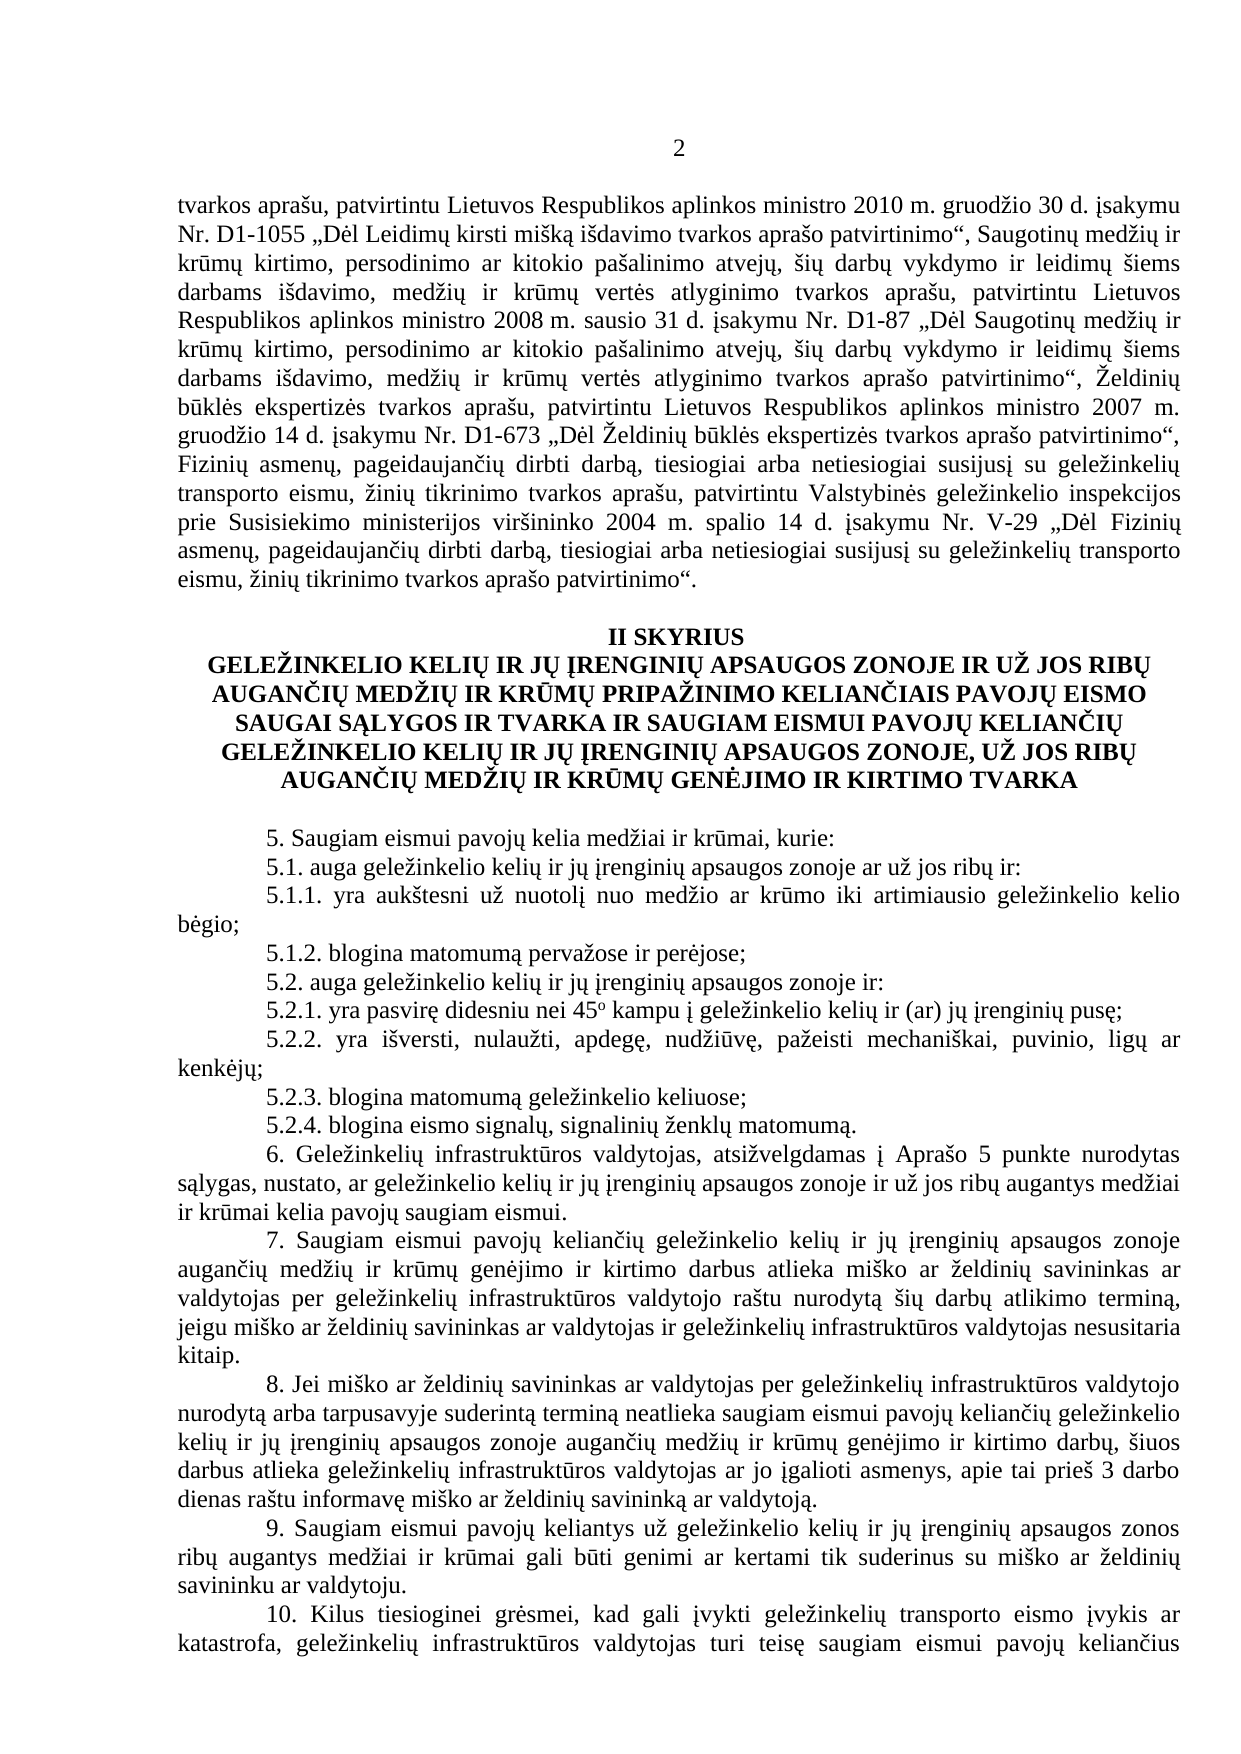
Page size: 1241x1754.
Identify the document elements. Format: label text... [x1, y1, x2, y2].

text 5.2.1. yra pasvirę didesniu nei 45o kampu į geležinkelio kelių ir (ar) jų įrenginių pusę; [177, 995, 1181, 1024]
text 5.2.2. yra išversti, nulaužti, apdegę, nudžiūvę, pažeisti mechaniškai, puvinio, ligų ar kenkėjų; [177, 1024, 1181, 1082]
text 5.2.3. blogina matomumą geležinkelio keliuose; [177, 1082, 1181, 1110]
text 5.2. auga geležinkelio kelių ir jų įrenginių apsaugos zonoje ir: [177, 967, 1181, 995]
text 5. Saugiam eismui pavojų kelia medžiai ir krūmai, kurie: [177, 823, 1181, 852]
text 10. Kilus tiesioginei grėsmei, kad gali įvykti geležinkelių transporto eismo įvykis ar katastrofa, geležinkelių infrastruktūros valdytojas turi teisę saugiam eismui pavojų keliančius [177, 1599, 1181, 1657]
text tvarkos aprašu, patvirtintu Lietuvos Respublikos aplinkos ministro 2010 m. gruodžio 30 d. įsakymu Nr. D1-1055 „Dėl Leidimų kirsti mišką išdavimo tvarkos aprašo patvirtinimo“, Saugotinų medžių ir krūmų kirtimo, persodinimo ar kitokio pašalinimo atvejų, šių darbų vykdymo ir leidimų šiems darbams išdavimo, medžių ir krūmų vertės atlyginimo tvarkos aprašu, patvirtintu Lietuvos Respublikos aplinkos ministro 2008 m. sausio 31 d. įsakymu Nr. D1-87 „Dėl Saugotinų medžių ir krūmų kirtimo, persodinimo ar kitokio pašalinimo atvejų, šių darbų vykdymo ir leidimų šiems darbams išdavimo, medžių ir krūmų vertės atlyginimo tvarkos aprašo patvirtinimo“, Želdinių būklės ekspertizės tvarkos aprašu, patvirtintu Lietuvos Respublikos aplinkos ministro 2007 m. gruodžio 14 d. įsakymu Nr. D1-673 „Dėl Želdinių būklės ekspertizės tvarkos aprašo patvirtinimo“, Fizinių asmenų, pageidaujančių dirbti darbą, tiesiogiai arba netiesiogiai susijusį su geležinkelių transporto eismu, žinių tikrinimo tvarkos aprašu, patvirtintu Valstybinės geležinkelio inspekcijos prie Susisiekimo ministerijos viršininko 2004 m. spalio 14 d. įsakymu Nr. V-29 „Dėl Fizinių asmenų, pageidaujančių dirbti darbą, tiesiogiai arba netiesiogiai susijusį su geležinkelių transporto eismu, žinių tikrinimo tvarkos aprašo patvirtinimo“. [177, 190, 1181, 593]
text 9. Saugiam eismui pavojų keliantys už geležinkelio kelių ir jų įrenginių apsaugos zonos ribų augantys medžiai ir krūmai gali būti genimi ar kertami tik suderinus su miško ar želdinių savininku ar valdytoju. [177, 1513, 1181, 1599]
text 8. Jei miško ar želdinių savininkas ar valdytojas per geležinkelių infrastruktūros valdytojo nurodytą arba tarpusavyje suderintą terminą neatlieka saugiam eismui pavojų keliančių geležinkelio kelių ir jų įrenginių apsaugos zonoje augančių medžių ir krūmų genėjimo ir kirtimo darbų, šiuos darbus atlieka geležinkelių infrastruktūros valdytojas ar jo įgalioti asmenys, apie tai prieš 3 darbo dienas raštu informavę miško ar želdinių savininką ar valdytoją. [177, 1369, 1181, 1513]
text 5.2.4. blogina eismo signalų, signalinių ženklų matomumą. [177, 1110, 1181, 1139]
text 5.1.2. blogina matomumą pervažose ir perėjose; [177, 938, 1181, 967]
text 5.1. auga geležinkelio kelių ir jų įrenginių apsaugos zonoje ar už jos ribų ir: [177, 852, 1181, 880]
text 6. Geležinkelių infrastruktūros valdytojas, atsižvelgdamas į Aprašo 5 punkte nurodytas sąlygas, nustato, ar geležinkelio kelių ir jų įrenginių apsaugos zonoje ir už jos ribų augantys medžiai ir krūmai kelia pavojų saugiam eismui. [177, 1139, 1181, 1225]
text 7. Saugiam eismui pavojų keliančių geležinkelio kelių ir jų įrenginių apsaugos zonoje augančių medžių ir krūmų genėjimo ir kirtimo darbus atlieka miško ar želdinių savininkas ar valdytojas per geležinkelių infrastruktūros valdytojo raštu nurodytą šių darbų atlikimo terminą, jeigu miško ar želdinių savininkas ar valdytojas ir geležinkelių infrastruktūros valdytojas nesusitaria kitaip. [177, 1225, 1181, 1369]
text 5.1.1. yra aukštesni už nuotolį nuo medžio ar krūmo iki artimiausio geležinkelio kelio bėgio; [177, 880, 1181, 938]
text II SKYRIUS [177, 622, 1181, 650]
text GELEŽINKELIO KELIŲ IR JŲ ĮRENGINIŲ APSAUGOS ZONOJE IR UŽ JOS RIBŲ AUGANČIŲ MEDŽIŲ IR KRŪMŲ PRIPAŽINIMO KELIANČIAIS PAVOJŲ EISMO SAUGAI SĄLYGOS IR TVARKA IR SAUGIAM EISMUI PAVOJŲ KELIANČIŲ GELEŽINKELIO KELIŲ IR JŲ ĮRENGINIŲ APSAUGOS ZONOJE, UŽ JOS RIBŲ AUGANČIŲ MEDŽIŲ IR KRŪMŲ GENĖJIMO IR KIRTIMO TVARKA [177, 650, 1181, 794]
